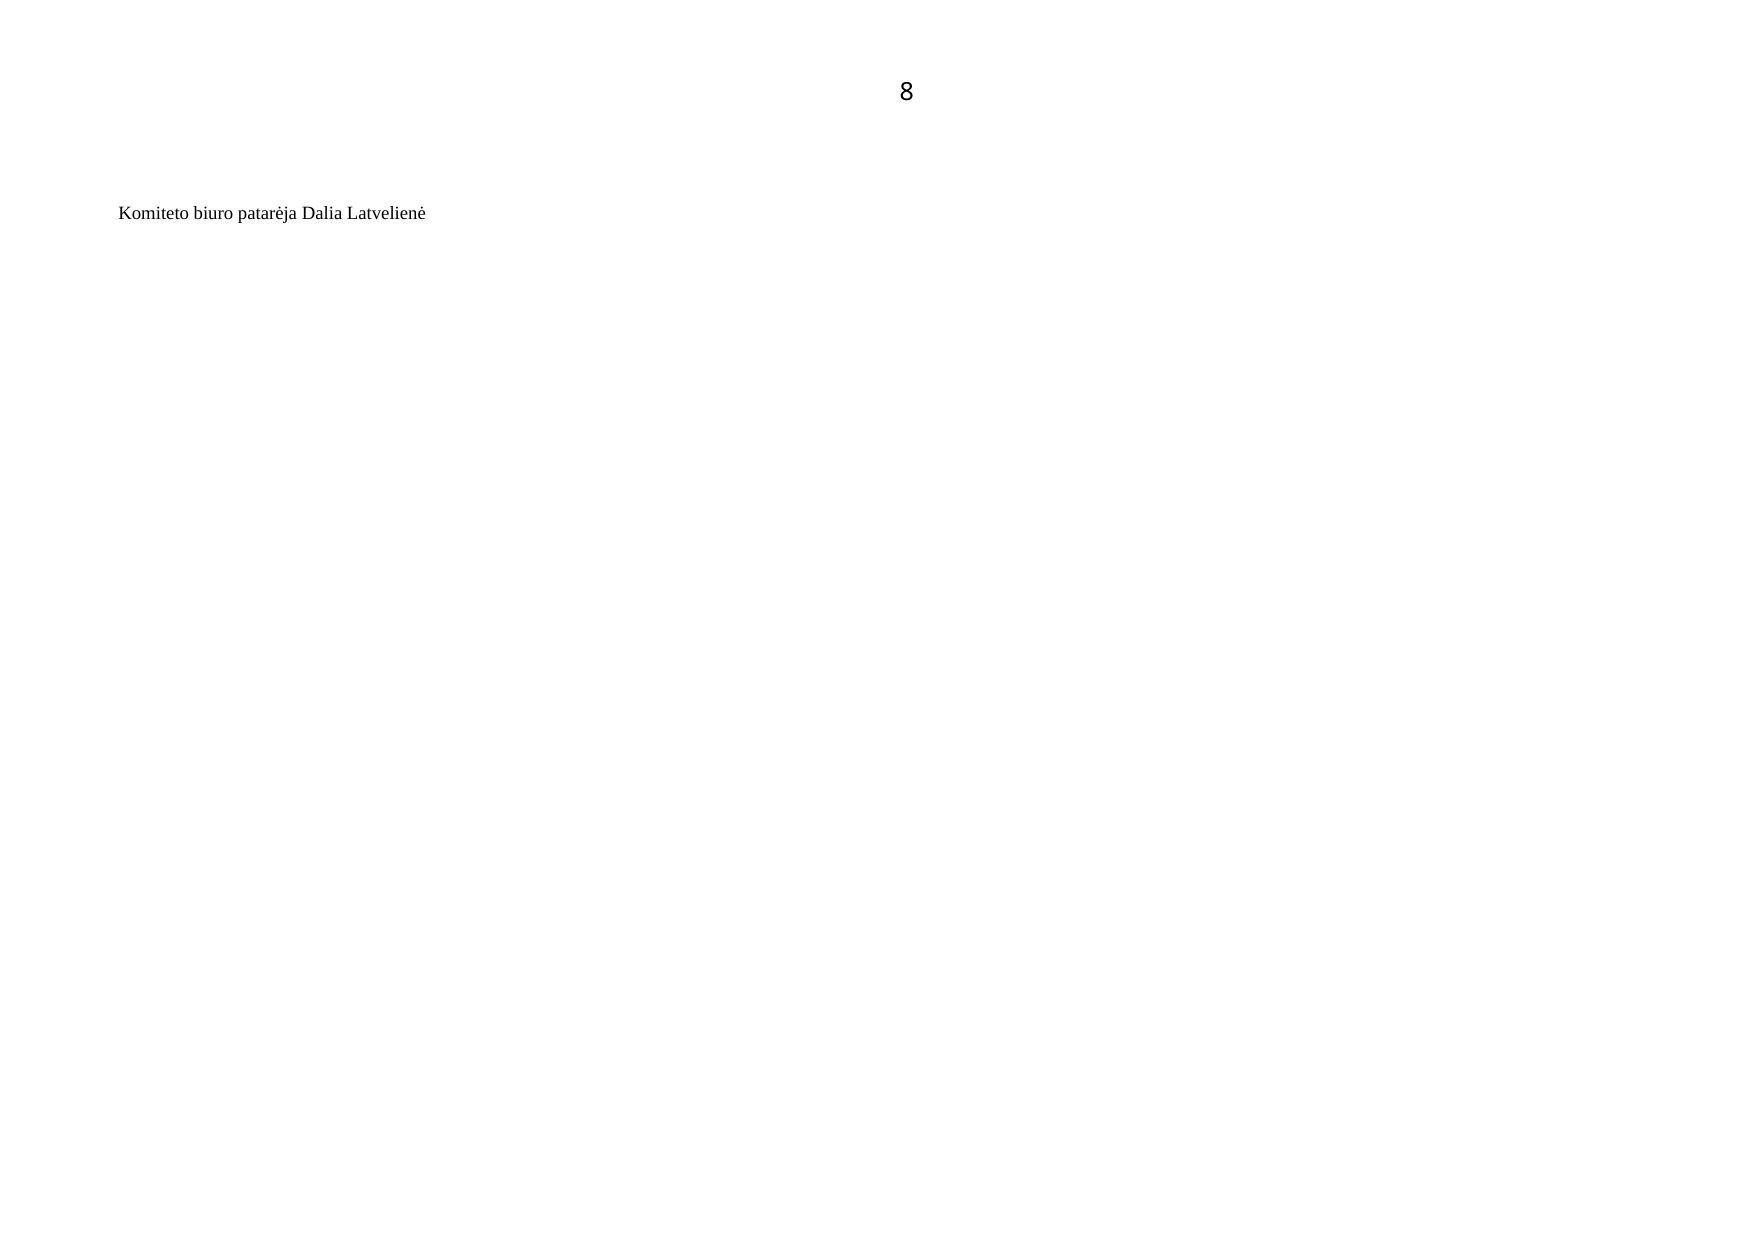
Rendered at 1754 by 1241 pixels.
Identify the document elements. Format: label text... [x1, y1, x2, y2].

text Komiteto biuro patarėja Dalia Latvelienė [118, 202, 1683, 223]
